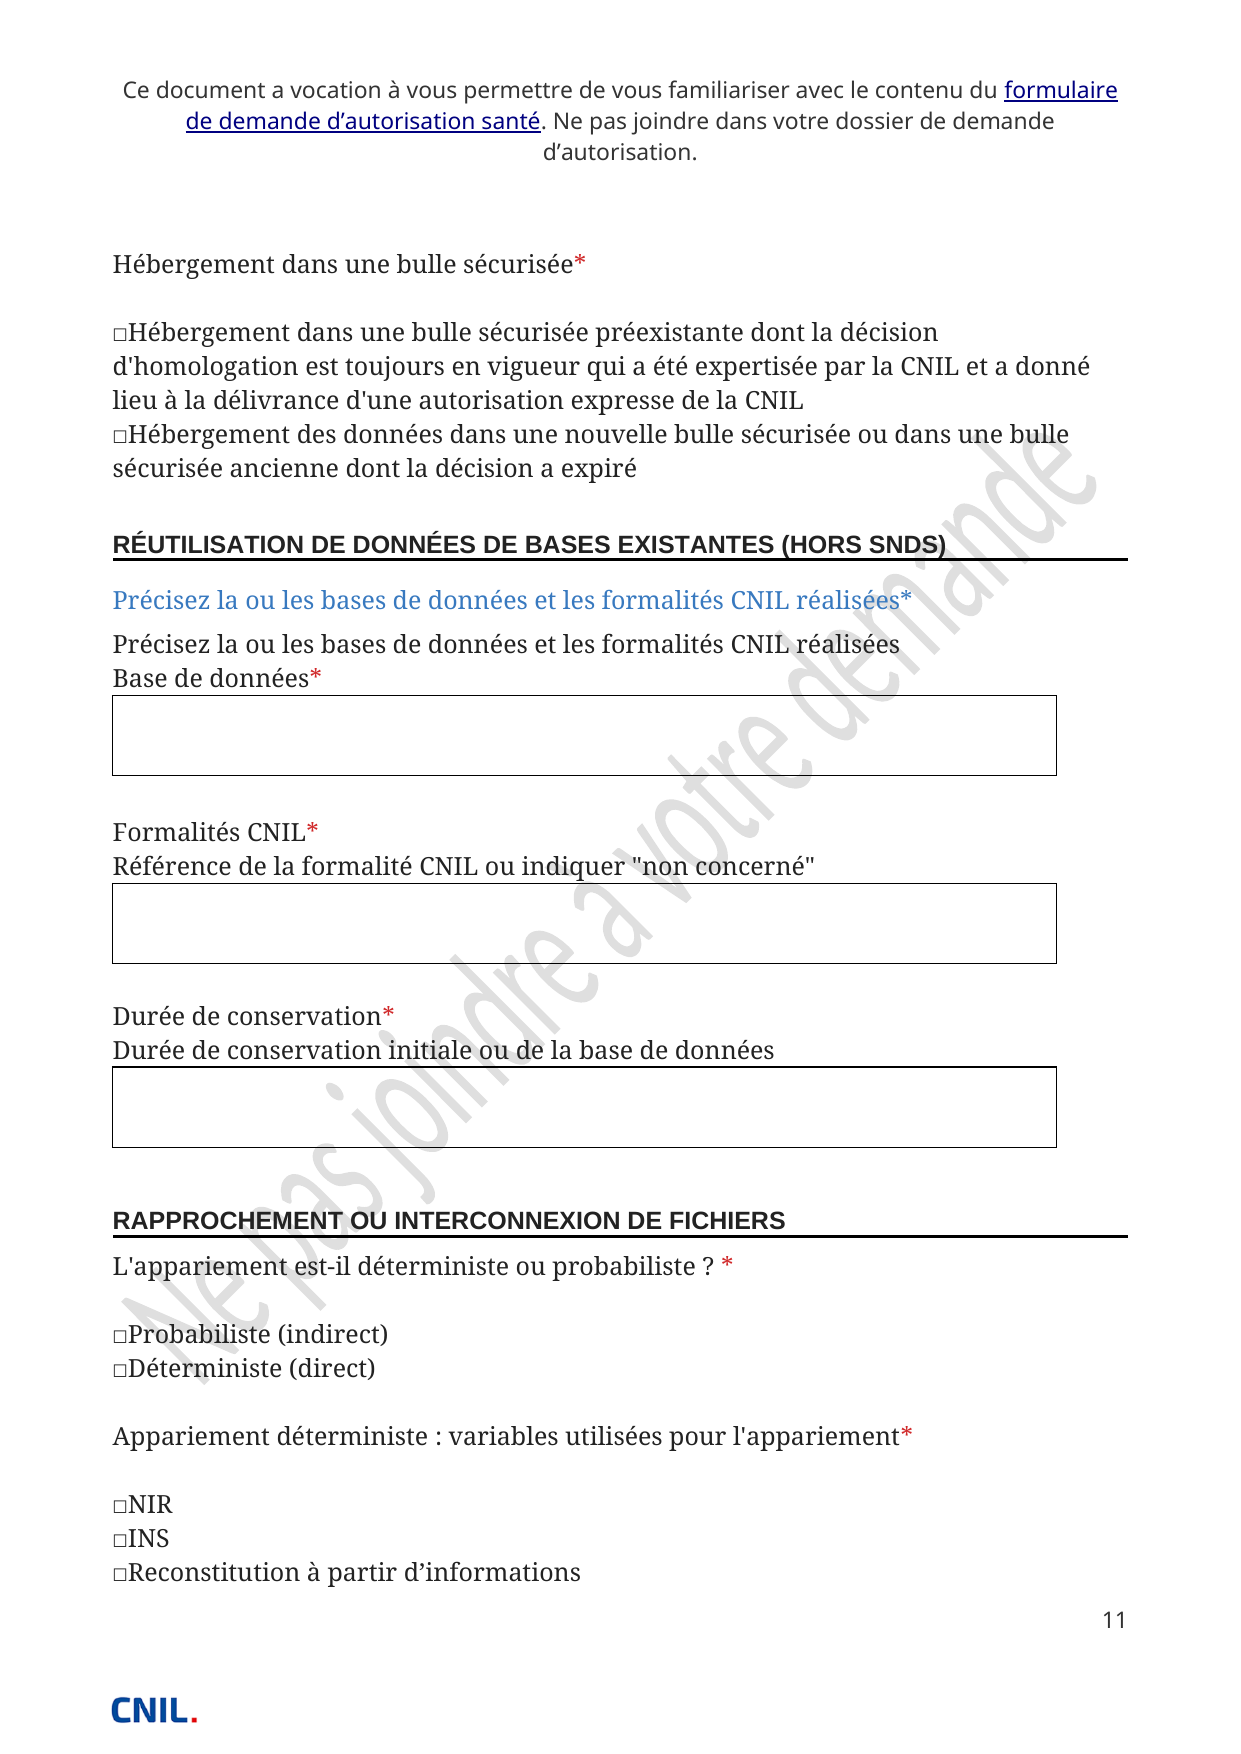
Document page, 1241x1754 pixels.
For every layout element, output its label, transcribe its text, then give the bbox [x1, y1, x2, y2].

text Référence de la formalité CNIL ou indiquer "non concerné" [112, 849, 654, 883]
text [813, 661, 861, 695]
text ☐NIR [112, 1487, 1128, 1521]
text ☐Probabiliste (indirect) [174, 1333, 224, 1351]
table_header [113, 884, 1056, 963]
text [704, 815, 1128, 849]
subtitle Réutilisation de données de bases existantes (hors SNDS) [112, 529, 974, 561]
table_header [749, 727, 775, 754]
text Référence de la formalité CNIL ou indiquer "non concerné" [660, 849, 1128, 883]
subtitle Rapprochement ou interconnexion de fichiers [264, 1206, 314, 1235]
subtitle Rapprochement ou interconnexion de fichiers [112, 1206, 258, 1238]
table_header [113, 696, 1056, 775]
table_header [386, 1090, 437, 1141]
text Précisez la ou les bases de données et les formalités CNIL réalisées [112, 627, 899, 661]
subtitle Précisez la ou les bases de données et les formalités CNIL réalisées* [112, 582, 884, 616]
subtitle Précisez la ou les bases de données et les formalités CNIL réalisées* [976, 582, 1128, 616]
subtitle Rapprochement ou interconnexion de fichiers [348, 1206, 1128, 1235]
text [666, 815, 716, 849]
text [853, 661, 1128, 695]
text ☐Hébergement des données dans une nouvelle bulle sécurisée ou dans une bulle sécurisée ancienne dont la décision a expiré [112, 417, 1128, 485]
text Durée de conservation initiale ou de la base de données [489, 1032, 1128, 1066]
text Durée de conservation initiale ou de la base de données [441, 1037, 482, 1066]
text ☐Hébergement dans une bulle sécurisée préexistante dont la décision d'homologation est toujours en vigueur qui a été expertisée par la CNIL et a donné lieu à la délivrance d'une autorisation expresse de la CNIL [112, 315, 1128, 417]
table_header [612, 915, 634, 946]
text [475, 1001, 520, 1032]
subtitle [1003, 529, 1128, 558]
text ☐Déterministe (direct) [183, 1351, 1128, 1385]
text ☐Probabiliste (indirect) [208, 1317, 1128, 1351]
text Référence de la formalité CNIL ou indiquer "non concerné" [623, 849, 672, 883]
text Appariement déterministe : variables utilisées pour l'appariement* [112, 1419, 1128, 1453]
text ☐Reconstitution à partir d’informations [112, 1555, 1128, 1589]
text ☐Déterministe (direct) [112, 1351, 203, 1385]
subtitle Précisez la ou les bases de données et les formalités CNIL réalisées* [915, 582, 964, 616]
text Base de données* [112, 661, 805, 695]
text L'appariement est-il déterministe ou probabiliste ? * [302, 1248, 1128, 1283]
text Précisez la ou les bases de données et les formalités CNIL réalisées [880, 627, 1128, 661]
subtitle [963, 529, 1017, 558]
text Durée de conservation initiale ou de la base de données [112, 1032, 439, 1066]
text ☐Probabiliste (indirect) [112, 1317, 169, 1351]
text Durée de conservation* [112, 998, 475, 1032]
text [501, 998, 551, 1032]
text [800, 677, 832, 695]
table_header [804, 696, 849, 728]
text Hébergement dans une bulle sécurisée* [112, 247, 1128, 281]
text ☐INS [112, 1521, 1128, 1555]
text [531, 998, 1128, 1032]
table_header [113, 1068, 1056, 1147]
text L'appariement est-il déterministe ou probabiliste ? * [112, 1248, 291, 1283]
text Formalités CNIL* [112, 815, 672, 849]
table_header [535, 941, 561, 963]
